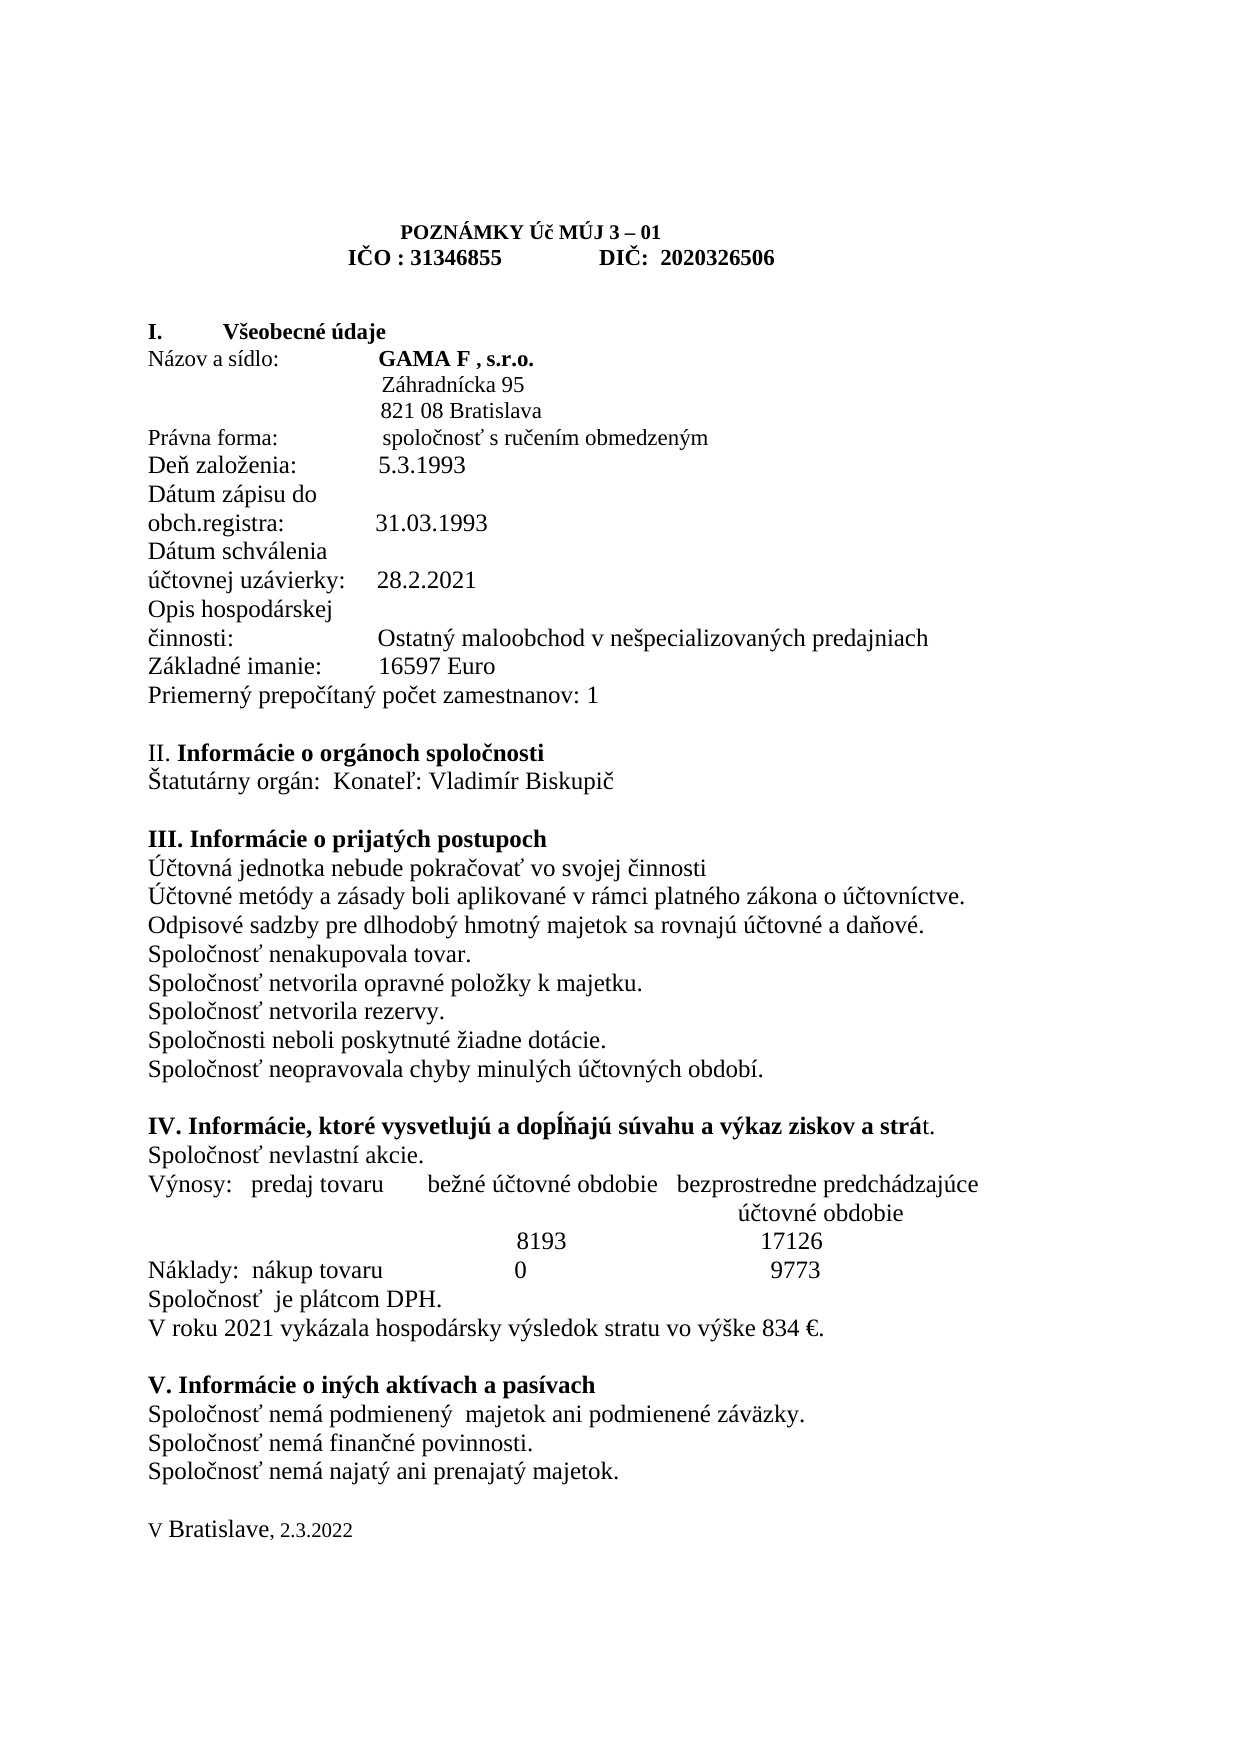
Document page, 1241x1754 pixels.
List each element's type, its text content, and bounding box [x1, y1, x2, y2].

text III. Informácie o prijatých postupoch [148, 824, 1092, 853]
text obch.registra: 31.03.1993 [148, 508, 1092, 536]
text Spoločnosť netvorila opravné položky k majetku. [148, 968, 1092, 996]
text 8193 17126 [148, 1226, 1092, 1255]
text Spoločnosť neopravovala chyby minulých účtovných období. [148, 1054, 1092, 1083]
text Dátum schválenia [148, 536, 1092, 565]
text Spoločnosť nevlastní akcie. [148, 1140, 1092, 1169]
text Deň založenia: 5.3.1993 [148, 450, 1092, 479]
text Priemerný prepočítaný počet zamestnanov: 1 [148, 680, 1092, 709]
text V roku 2021 vykázala hospodársky výsledok stratu vo výške 834 €. [148, 1313, 1092, 1341]
text II. Informácie o orgánoch spoločnosti [148, 738, 1092, 766]
text Štatutárny orgán: Konateľ: Vladimír Biskupič [148, 766, 1092, 795]
text účtovnej uzávierky: 28.2.2021 [148, 565, 1092, 594]
text V. Informácie o iných aktívach a pasívach [148, 1370, 1092, 1399]
text Právna forma: spoločnosť s ručením obmedzeným [148, 424, 1092, 450]
text Názov a sídlo: GAMA F , s.r.o. [148, 345, 1092, 371]
text Spoločnosť nemá podmienený majetok ani podmienené záväzky. [148, 1399, 1092, 1428]
text POZNÁMKY Úč MÚJ 3 – 01 [148, 220, 1092, 244]
text Spoločnosť nemá najatý ani prenajatý majetok. [148, 1456, 1092, 1485]
text IV. Informácie, ktoré vysvetlujú a dopĺňajú súvahu a výkaz ziskov a strát. [148, 1111, 1092, 1140]
text Účtovná jednotka nebude pokračovať vo svojej činnosti [148, 853, 1092, 881]
text Dátum zápisu do [148, 479, 1092, 508]
text Náklady: nákup tovaru 0 9773 [148, 1255, 1092, 1284]
text V Bratislave, 2.3.2022 [148, 1514, 1092, 1543]
text Spoločnosti neboli poskytnuté žiadne dotácie. [148, 1025, 1092, 1054]
text činnosti: Ostatný maloobchod v nešpecializovaných predajniach [148, 623, 1092, 651]
text Účtovné metódy a zásady boli aplikované v rámci platného zákona o účtovníctve. [148, 881, 1092, 910]
text Spoločnosť nemá finančné povinnosti. [148, 1428, 1092, 1456]
text Výnosy: predaj tovaru bežné účtovné obdobie bezprostredne predchádzajúce [148, 1169, 1092, 1198]
text Základné imanie: 16597 Euro [148, 651, 1092, 680]
text IČO : 31346855 DIČ: 2020326506 [148, 244, 1092, 270]
text Opis hospodárskej [148, 594, 1092, 623]
text Odpisové sadzby pre dlhodobý hmotný majetok sa rovnajú účtovné a daňové. [148, 910, 1092, 939]
text účtovné obdobie [148, 1198, 1092, 1226]
text Spoločnosť nenakupovala tovar. [148, 939, 1092, 968]
text Spoločnosť je plátcom DPH. [148, 1284, 1092, 1313]
text Spoločnosť netvorila rezervy. [148, 996, 1092, 1025]
list Všeobecné údaje [148, 318, 1092, 345]
text 821 08 Bratislava [148, 397, 1092, 424]
text Záhradnícka 95 [148, 371, 1092, 397]
